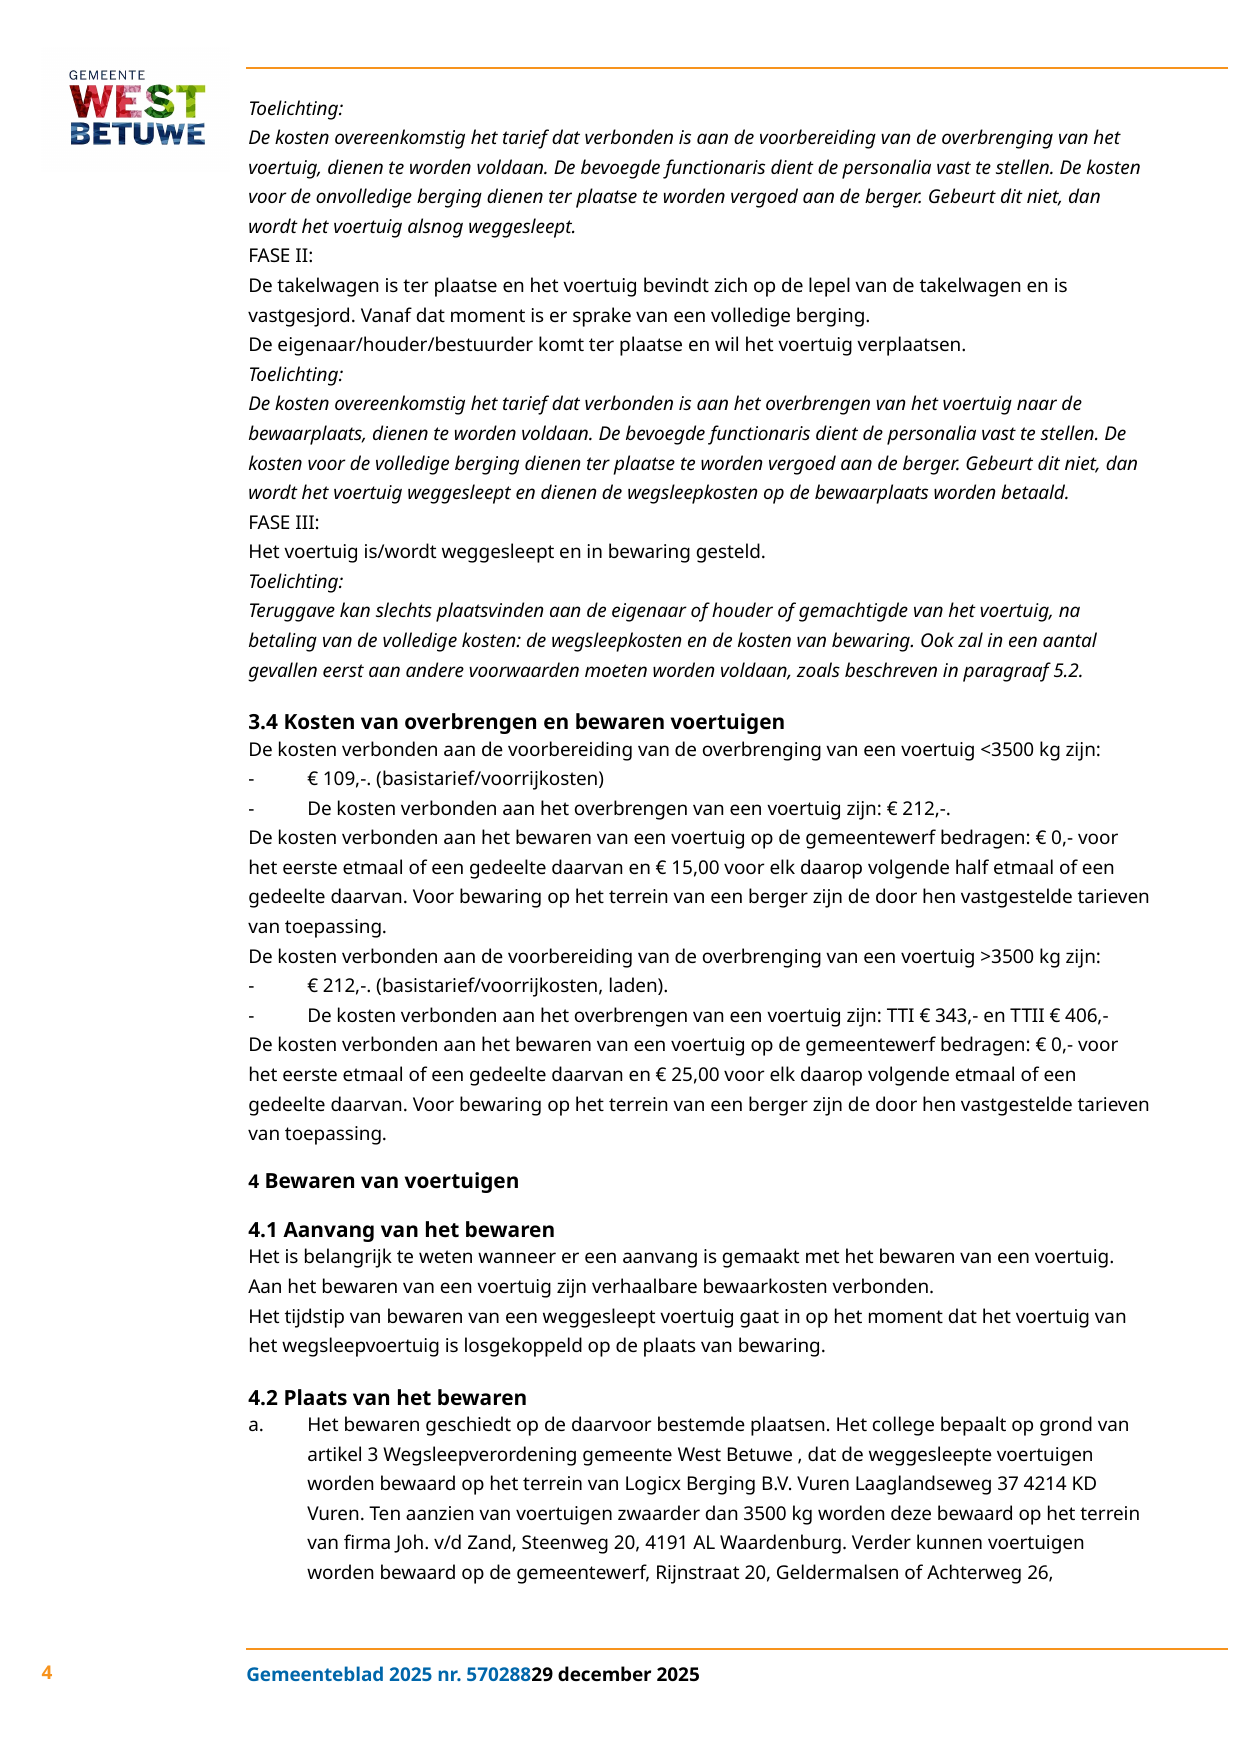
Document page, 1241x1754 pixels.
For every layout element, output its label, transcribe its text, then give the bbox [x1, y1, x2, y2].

text 4.1 Aanvang van het bewaren [248, 1215, 1152, 1244]
text FASE II: [248, 243, 1152, 268]
text De kosten verbonden aan het bewaren van een voertuig op de gemeentewerf bedragen: € 0,- voor het eerste etmaal of een gedeelte daarvan en € 15,00 voor elk daarop volgende half etmaal of een gedeelte daarvan. Voor bewaring op het terrein van een berger zijn de door hen vastgestelde tarieven van toepassing. [248, 824, 1152, 939]
text 3.4 Kosten van overbrengen en bewaren voertuigen [248, 707, 1152, 736]
text Toelichting: [248, 361, 1152, 387]
list € 212,-. (basistarief/voorrijkosten, laden). [248, 972, 1152, 998]
text Het tijdstip van bewaren van een weggesleept voertuig gaat in op het moment dat het voertuig van het wegsleepvoertuig is losgekoppeld op de plaats van bewaring. [248, 1303, 1152, 1358]
text Toelichting: [248, 568, 1152, 594]
list € 109,-. (basistarief/voorrijkosten) [248, 765, 1152, 791]
text Toelichting: [248, 95, 1152, 121]
text Het voertuig is/wordt weggesleept en in bewaring gesteld. [248, 538, 1152, 564]
list De kosten verbonden aan het overbrengen van een voertuig zijn: TTI € 343,- en TTII € 406,- [248, 1002, 1152, 1028]
text 4.2 Plaats van het bewaren [248, 1383, 1152, 1411]
text De kosten verbonden aan het bewaren van een voertuig op de gemeentewerf bedragen: € 0,- voor het eerste etmaal of een gedeelte daarvan en € 25,00 voor elk daarop volgende etmaal of een gedeelte daarvan. Voor bewaring op het terrein van een berger zijn de door hen vastgestelde tarieven van toepassing. [248, 1032, 1152, 1146]
text De eigenaar/houder/bestuurder komt ter plaatse en wil het voertuig verplaatsen. [248, 331, 1152, 357]
list De kosten verbonden aan het overbrengen van een voertuig zijn: € 212,-. [248, 795, 1152, 821]
text Teruggave kan slechts plaatsvinden aan de eigenaar of houder of gemachtigde van het voertuig, na betaling van de volledige kosten: de wegsleepkosten en de kosten van bewaring. Ook zal in een aantal gevallen eerst aan andere voorwaarden moeten worden voldaan, zoals beschreven in paragraaf 5.2. [248, 598, 1152, 683]
text De kosten overeenkomstig het tarief dat verbonden is aan het overbrengen van het voertuig naar de bewaarplaats, dienen te worden voldaan. De bevoegde functionaris dient de personalia vast te stellen. De kosten voor de volledige berging dienen ter plaatse te worden vergoed aan de berger. Gebeurt dit niet, dan wordt het voertuig weggesleept en dienen de wegsleepkosten op de bewaarplaats worden betaald. [248, 391, 1152, 505]
text 4 Bewaren van voertuigen [248, 1166, 1152, 1194]
text FASE III: [248, 509, 1152, 535]
text De takelwagen is ter plaatse en het voertuig bevindt zich op de lepel van de takelwagen en is vastgesjord. Vanaf dat moment is er sprake van een volledige berging. [248, 272, 1152, 328]
text De kosten overeenkomstig het tarief dat verbonden is aan de voorbereiding van de overbrenging van het voertuig, dienen te worden voldaan. De bevoegde functionaris dient de personalia vast te stellen. De kosten voor de onvolledige berging dienen ter plaatse te worden vergoed aan de berger. Gebeurt dit niet, dan wordt het voertuig alsnog weggesleept. [248, 124, 1152, 239]
text De kosten verbonden aan de voorbereiding van de overbrenging van een voertuig >3500 kg zijn: [248, 943, 1152, 968]
text Het is belangrijk te weten wanneer er een aanvang is gemaakt met het bewaren van een voertuig. Aan het bewaren van een voertuig zijn verhaalbare bewaarkosten verbonden. [248, 1244, 1152, 1299]
list Het bewaren geschiedt op de daarvoor bestemde plaatsen. Het college bepaalt op grond van artikel 3 Wegsleepverordening gemeente West Betuwe , dat de weggesleepte voertuigen worden bewaard op het terrein van Logicx Berging B.V. Vuren Laaglandseweg 37 4214 KD Vuren. Ten aanzien van voertuigen zwaarder dan 3500 kg worden deze bewaard op het terrein van firma Joh. v/d Zand, Steenweg 20, 4191 AL Waardenburg. Verder kunnen voertuigen worden bewaard op de gemeentewerf, Rijnstraat 20, Geldermalsen of Achterweg 26, [248, 1411, 1152, 1585]
picture [41, 47, 231, 172]
text De kosten verbonden aan de voorbereiding van de overbrenging van een voertuig <3500 kg zijn: [248, 736, 1152, 761]
